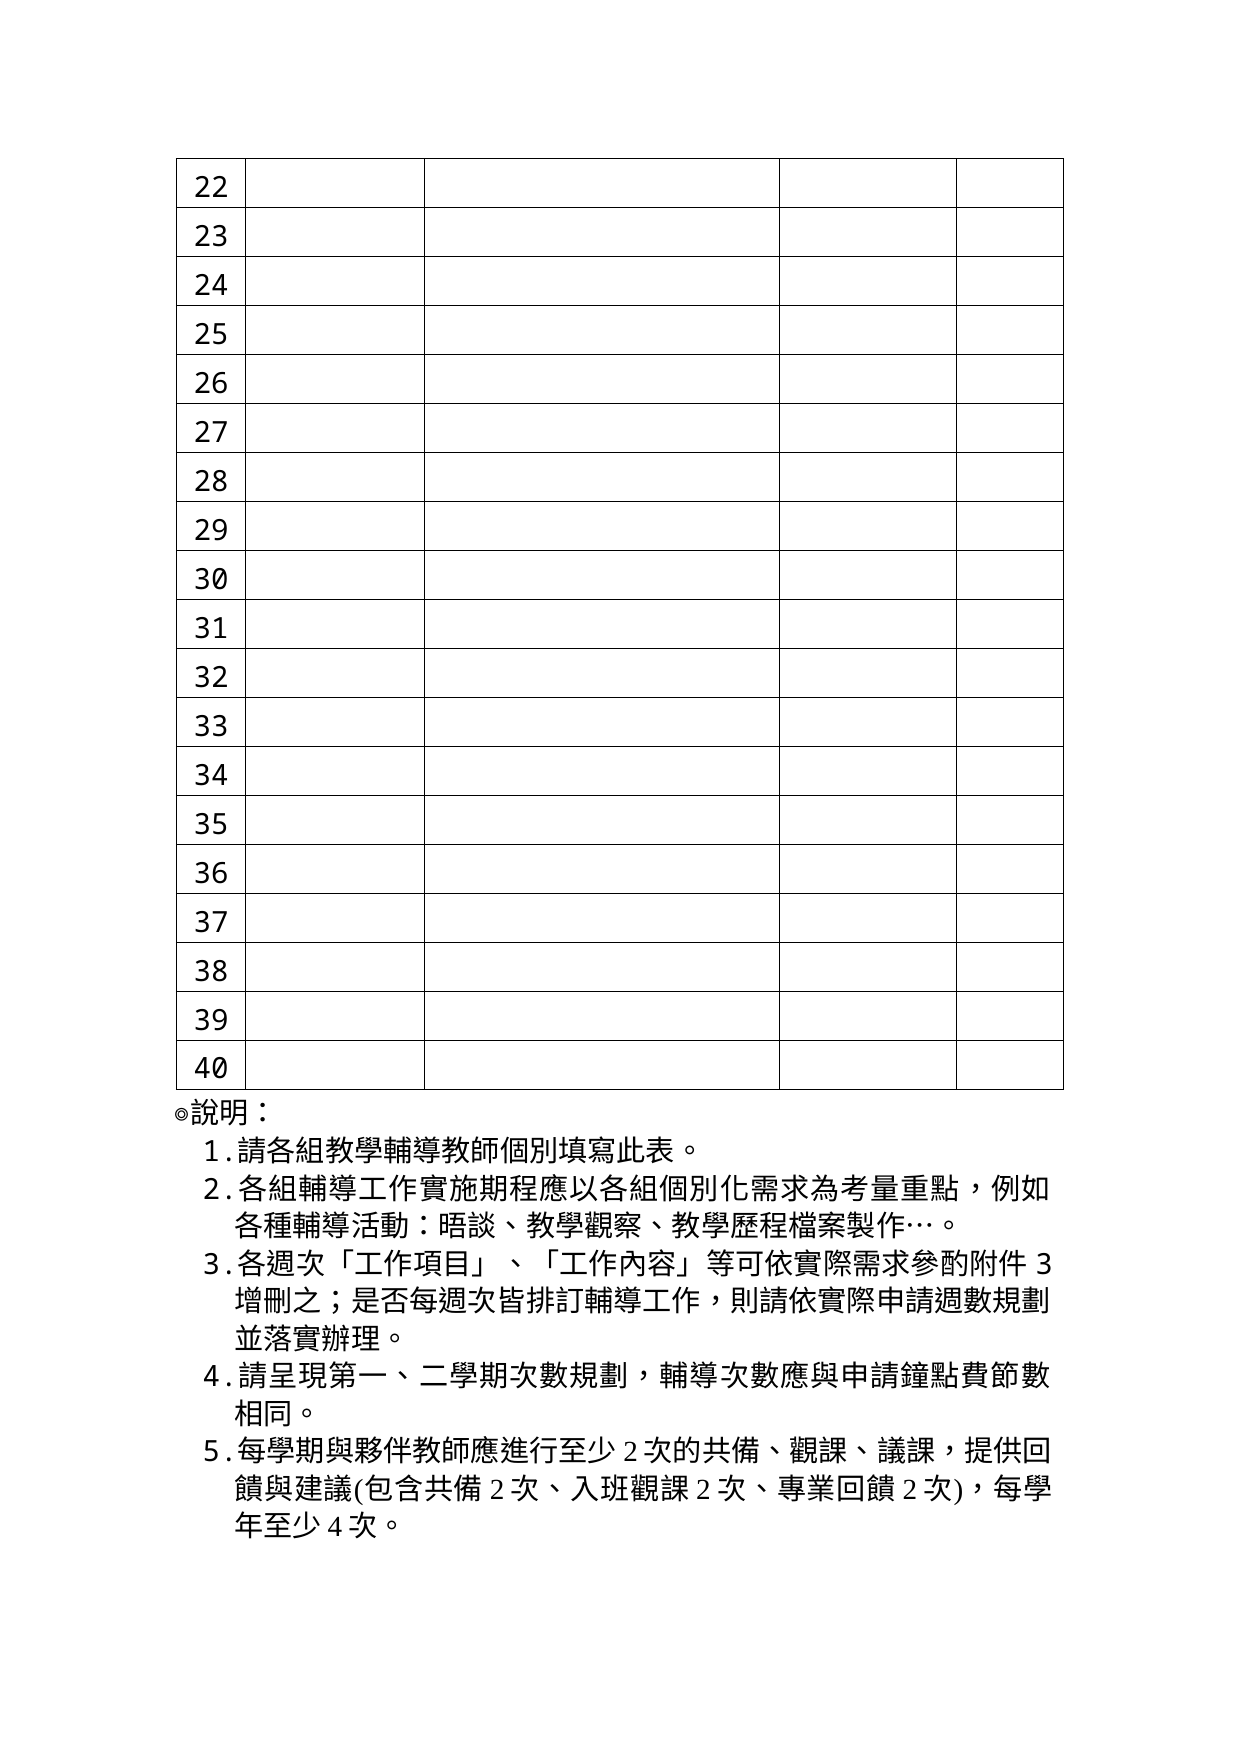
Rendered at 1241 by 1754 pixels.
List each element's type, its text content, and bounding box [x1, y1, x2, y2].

table_cell 27 [177, 404, 245, 452]
table_cell [957, 649, 1063, 697]
table_cell [425, 1041, 779, 1088]
text ◎說明： [173, 1089, 1053, 1132]
table_cell [957, 257, 1063, 305]
table_cell [957, 306, 1063, 354]
table_cell [425, 159, 779, 207]
table_cell [780, 992, 956, 1039]
table_cell [957, 159, 1063, 207]
table_cell [780, 404, 956, 452]
table_cell [246, 992, 424, 1039]
table_cell [425, 502, 779, 550]
table_cell [246, 1041, 424, 1088]
table_cell [957, 1041, 1063, 1088]
table_cell 40 [177, 1041, 245, 1088]
table_cell [425, 992, 779, 1039]
text 3.各週次「工作項目」、「工作內容」等可依實際需求參酌附件3增刪之；是否每週次皆排訂輔導工作，則請依實際申請週數規劃並落實辦理。 [202, 1244, 1053, 1357]
table_cell [246, 453, 424, 501]
table_cell [425, 698, 779, 746]
table_cell [425, 306, 779, 354]
text 1.請各組教學輔導教師個別填寫此表。 [202, 1132, 1053, 1169]
table_cell [425, 551, 779, 599]
table_cell [246, 845, 424, 893]
table_cell 38 [177, 943, 245, 991]
table_cell 26 [177, 355, 245, 403]
text 2.各組輔導工作實施期程應以各組個別化需求為考量重點，例如各種輔導活動：晤談、教學觀察、教學歷程檔案製作…。 [202, 1169, 1053, 1244]
table_cell 35 [177, 796, 245, 844]
table_cell [246, 649, 424, 697]
table_cell [780, 1041, 956, 1088]
table_cell [957, 453, 1063, 501]
table_cell 37 [177, 894, 245, 942]
table_cell [246, 404, 424, 452]
table_cell [780, 698, 956, 746]
table_cell 29 [177, 502, 245, 550]
table_cell 28 [177, 453, 245, 501]
table_cell [957, 992, 1063, 1039]
table_cell [780, 208, 956, 256]
table_cell [246, 257, 424, 305]
table_cell [780, 943, 956, 991]
table_cell [957, 698, 1063, 746]
table_cell [425, 600, 779, 648]
table_cell [780, 747, 956, 795]
table_cell [957, 404, 1063, 452]
table_cell [246, 894, 424, 942]
table_cell [780, 502, 956, 550]
table_cell [957, 845, 1063, 893]
table_cell [957, 208, 1063, 256]
table_cell [425, 257, 779, 305]
table_cell [425, 796, 779, 844]
table_cell [780, 845, 956, 893]
table_cell [425, 943, 779, 991]
table_cell [780, 257, 956, 305]
table_cell [780, 796, 956, 844]
table_cell 22 [177, 159, 245, 207]
table_cell [780, 894, 956, 942]
table_cell [425, 845, 779, 893]
table_cell [780, 551, 956, 599]
table_cell [246, 796, 424, 844]
table_cell [957, 355, 1063, 403]
text 4.請呈現第一、二學期次數規劃，輔導次數應與申請鐘點費節數相同。 [202, 1357, 1053, 1432]
table_cell [246, 502, 424, 550]
table_cell 39 [177, 992, 245, 1039]
table_cell [957, 551, 1063, 599]
table_cell [780, 355, 956, 403]
table_cell [780, 600, 956, 648]
table_cell [425, 453, 779, 501]
table_cell [425, 355, 779, 403]
table_cell [246, 551, 424, 599]
table_cell [425, 208, 779, 256]
table_cell [957, 502, 1063, 550]
table_cell 24 [177, 257, 245, 305]
text 5.每學期與夥伴教師應進行至少2次的共備、觀課、議課，提供回饋與建議(包含共備2次、入班觀課2次、專業回饋2次)，每學年至少4次。 [202, 1432, 1053, 1544]
table_cell [246, 208, 424, 256]
table_cell [425, 404, 779, 452]
table_cell 32 [177, 649, 245, 697]
table_cell 23 [177, 208, 245, 256]
table_cell [780, 306, 956, 354]
table_cell [246, 698, 424, 746]
table_cell [246, 306, 424, 354]
table_cell 36 [177, 845, 245, 893]
table_cell [425, 747, 779, 795]
table_cell 34 [177, 747, 245, 795]
table_cell [246, 355, 424, 403]
table_cell [957, 600, 1063, 648]
table_cell [246, 943, 424, 991]
table_cell 33 [177, 698, 245, 746]
table_cell [246, 747, 424, 795]
table_cell [957, 894, 1063, 942]
table_cell [957, 796, 1063, 844]
table_cell 25 [177, 306, 245, 354]
table_cell [957, 747, 1063, 795]
table_cell [780, 159, 956, 207]
table_cell [246, 159, 424, 207]
table_cell [780, 453, 956, 501]
table_cell 30 [177, 551, 245, 599]
table_cell [957, 943, 1063, 991]
table_cell [425, 894, 779, 942]
table_cell [780, 649, 956, 697]
table_cell 31 [177, 600, 245, 648]
table_cell [246, 600, 424, 648]
table_cell [425, 649, 779, 697]
